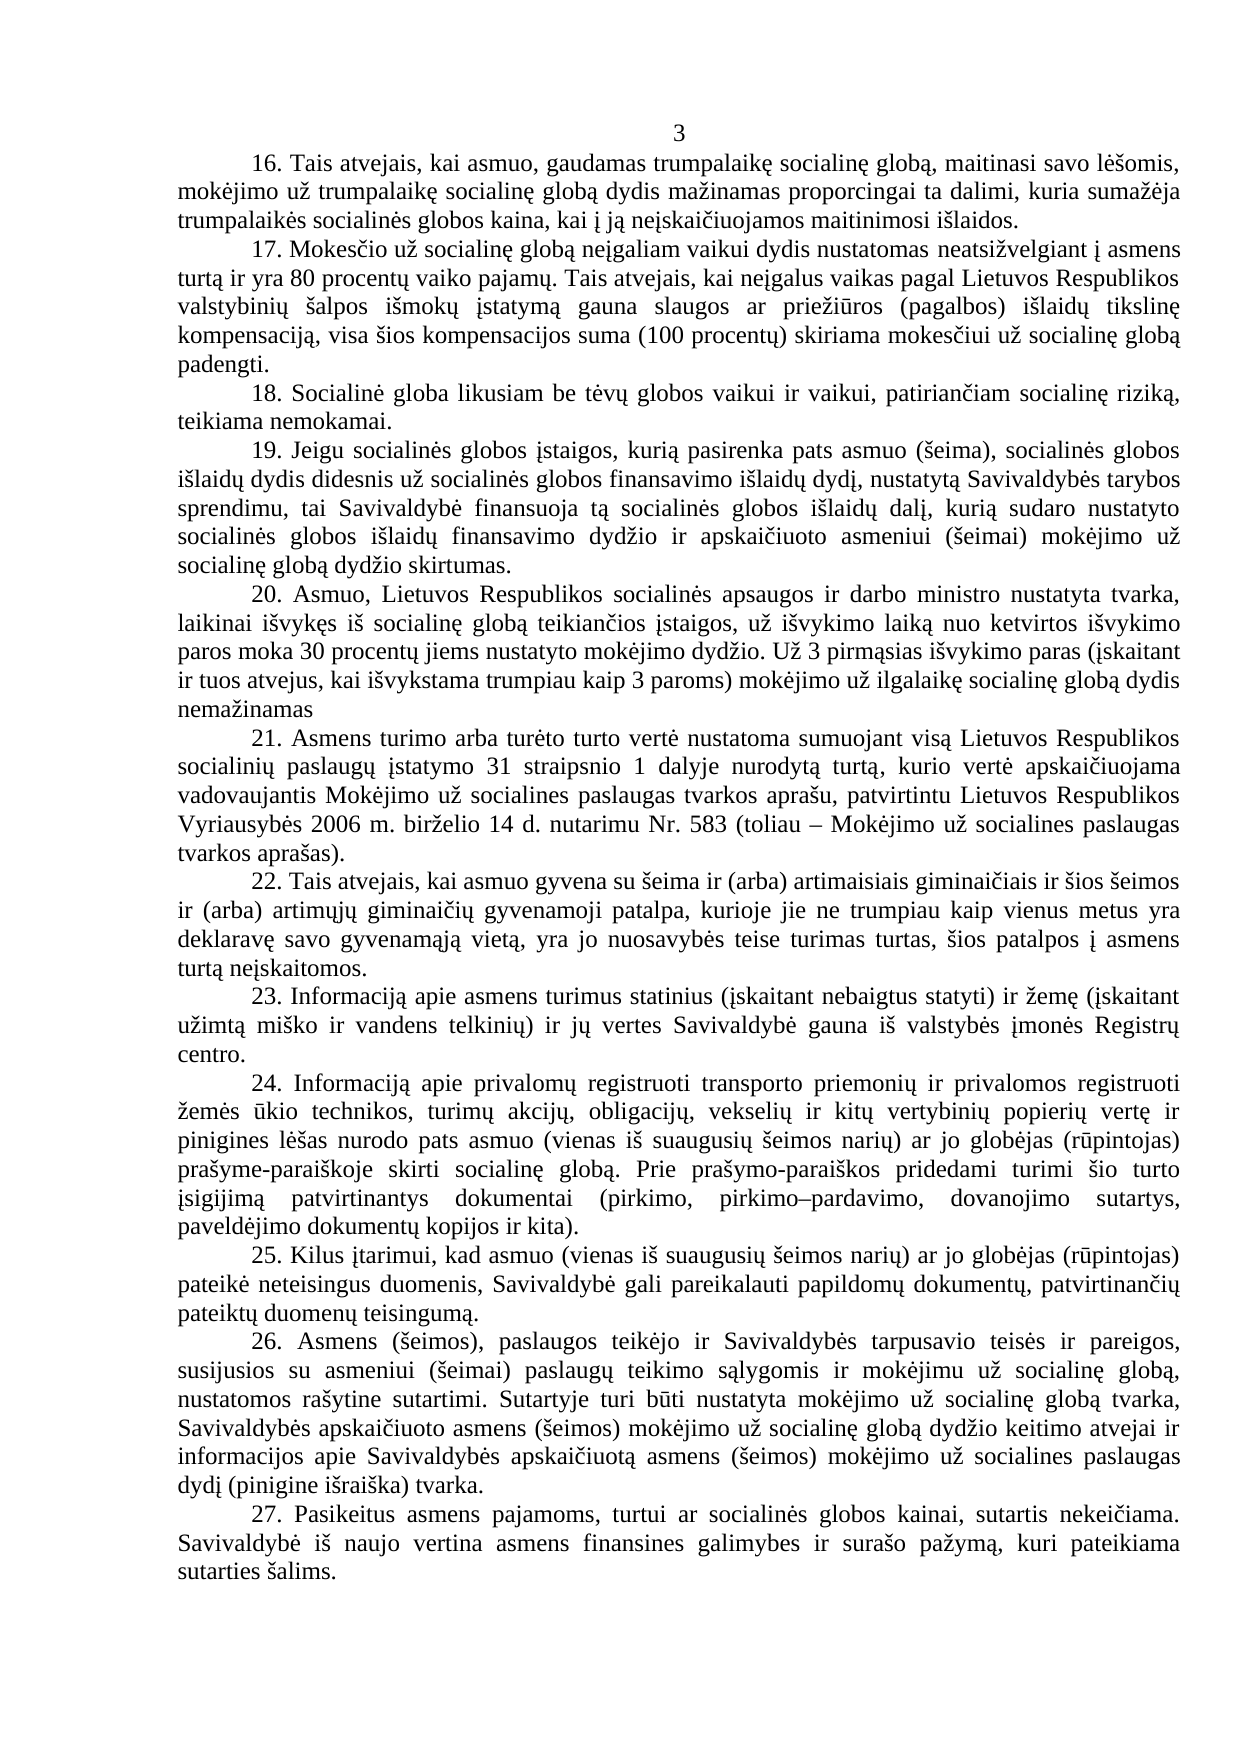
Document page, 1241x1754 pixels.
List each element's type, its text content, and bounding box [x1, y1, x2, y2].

text 17. Mokesčio už socialinę globą neįgaliam vaikui dydis nustatomas neatsižvelgiant į asmens turtą ir yra 80 procentų vaiko pajamų. Tais atvejais, kai neįgalus vaikas pagal Lietuvos Respublikos valstybinių šalpos išmokų įstatymą gauna slaugos ar priežiūros (pagalbos) išlaidų tikslinę kompensaciją, visa šios kompensacijos suma (100 procentų) skiriama mokesčiui už socialinę globą padengti. [177, 234, 1181, 378]
text 18. Socialinė globa likusiam be tėvų globos vaikui ir vaikui, patiriančiam socialinę riziką, teikiama nemokamai. [177, 378, 1181, 435]
text 23. Informaciją apie asmens turimus statinius (įskaitant nebaigtus statyti) ir žemę (įskaitant užimtą miško ir vandens telkinių) ir jų vertes Savivaldybė gauna iš valstybės įmonės Registrų centro. [177, 981, 1181, 1068]
text 25. Kilus įtarimui, kad asmuo (vienas iš suaugusių šeimos narių) ar jo globėjas (rūpintojas) pateikė neteisingus duomenis, Savivaldybė gali pareikalauti papildomų dokumentų, patvirtinančių pateiktų duomenų teisingumą. [177, 1240, 1181, 1326]
text 24. Informaciją apie privalomų registruoti transporto priemonių ir privalomos registruoti žemės ūkio technikos, turimų akcijų, obligacijų, vekselių ir kitų vertybinių popierių vertę ir pinigines lėšas nurodo pats asmuo (vienas iš suaugusių šeimos narių) ar jo globėjas (rūpintojas) prašyme-paraiškoje skirti socialinę globą. Prie prašymo-paraiškos pridedami turimi šio turto įsigijimą patvirtinantys dokumentai (pirkimo, pirkimo–pardavimo, dovanojimo sutartys, paveldėjimo dokumentų kopijos ir kita). [177, 1068, 1181, 1240]
text 21. Asmens turimo arba turėto turto vertė nustatoma sumuojant visą Lietuvos Respublikos socialinių paslaugų įstatymo 31 straipsnio 1 dalyje nurodytą turtą, kurio vertė apskaičiuojama vadovaujantis Mokėjimo už socialines paslaugas tvarkos aprašu, patvirtintu Lietuvos Respublikos Vyriausybės 2006 m. birželio 14 d. nutarimu Nr. 583 (toliau – Mokėjimo už socialines paslaugas tvarkos aprašas). [177, 723, 1181, 866]
text 22. Tais atvejais, kai asmuo gyvena su šeima ir (arba) artimaisiais giminaičiais ir šios šeimos ir (arba) artimųjų giminaičių gyvenamoji patalpa, kurioje jie ne trumpiau kaip vienus metus yra deklaravę savo gyvenamąją vietą, yra jo nuosavybės teise turimas turtas, šios patalpos į asmens turtą neįskaitomos. [177, 866, 1181, 981]
text 16. Tais atvejais, kai asmuo, gaudamas trumpalaikę socialinę globą, maitinasi savo lėšomis, mokėjimo už trumpalaikę socialinę globą dydis mažinamas proporcingai ta dalimi, kuria sumažėja trumpalaikės socialinės globos kaina, kai į ją neįskaičiuojamos maitinimosi išlaidos. [177, 148, 1181, 234]
text 19. Jeigu socialinės globos įstaigos, kurią pasirenka pats asmuo (šeima), socialinės globos išlaidų dydis didesnis už socialinės globos finansavimo išlaidų dydį, nustatytą Savivaldybės tarybos sprendimu, tai Savivaldybė finansuoja tą socialinės globos išlaidų dalį, kurią sudaro nustatyto socialinės globos išlaidų finansavimo dydžio ir apskaičiuoto asmeniui (šeimai) mokėjimo už socialinę globą dydžio skirtumas. [177, 435, 1181, 579]
text 20. Asmuo, Lietuvos Respublikos socialinės apsaugos ir darbo ministro nustatyta tvarka, laikinai išvykęs iš socialinę globą teikiančios įstaigos, už išvykimo laiką nuo ketvirtos išvykimo paros moka 30 procentų jiems nustatyto mokėjimo dydžio. Už 3 pirmąsias išvykimo paras (įskaitant ir tuos atvejus, kai išvykstama trumpiau kaip 3 paroms) mokėjimo už ilgalaikę socialinę globą dydis nemažinamas [177, 579, 1181, 723]
text 26. Asmens (šeimos), paslaugos teikėjo ir Savivaldybės tarpusavio teisės ir pareigos, susijusios su asmeniui (šeimai) paslaugų teikimo sąlygomis ir mokėjimu už socialinę globą, nustatomos rašytine sutartimi. Sutartyje turi būti nustatyta mokėjimo už socialinę globą tvarka, Savivaldybės apskaičiuoto asmens (šeimos) mokėjimo už socialinę globą dydžio keitimo atvejai ir informacijos apie Savivaldybės apskaičiuotą asmens (šeimos) mokėjimo už socialines paslaugas dydį (pinigine išraiška) tvarka. [177, 1326, 1181, 1499]
text 27. Pasikeitus asmens pajamoms, turtui ar socialinės globos kainai, sutartis nekeičiama. Savivaldybė iš naujo vertina asmens finansines galimybes ir surašo pažymą, kuri pateikiama sutarties šalims. [177, 1499, 1181, 1585]
